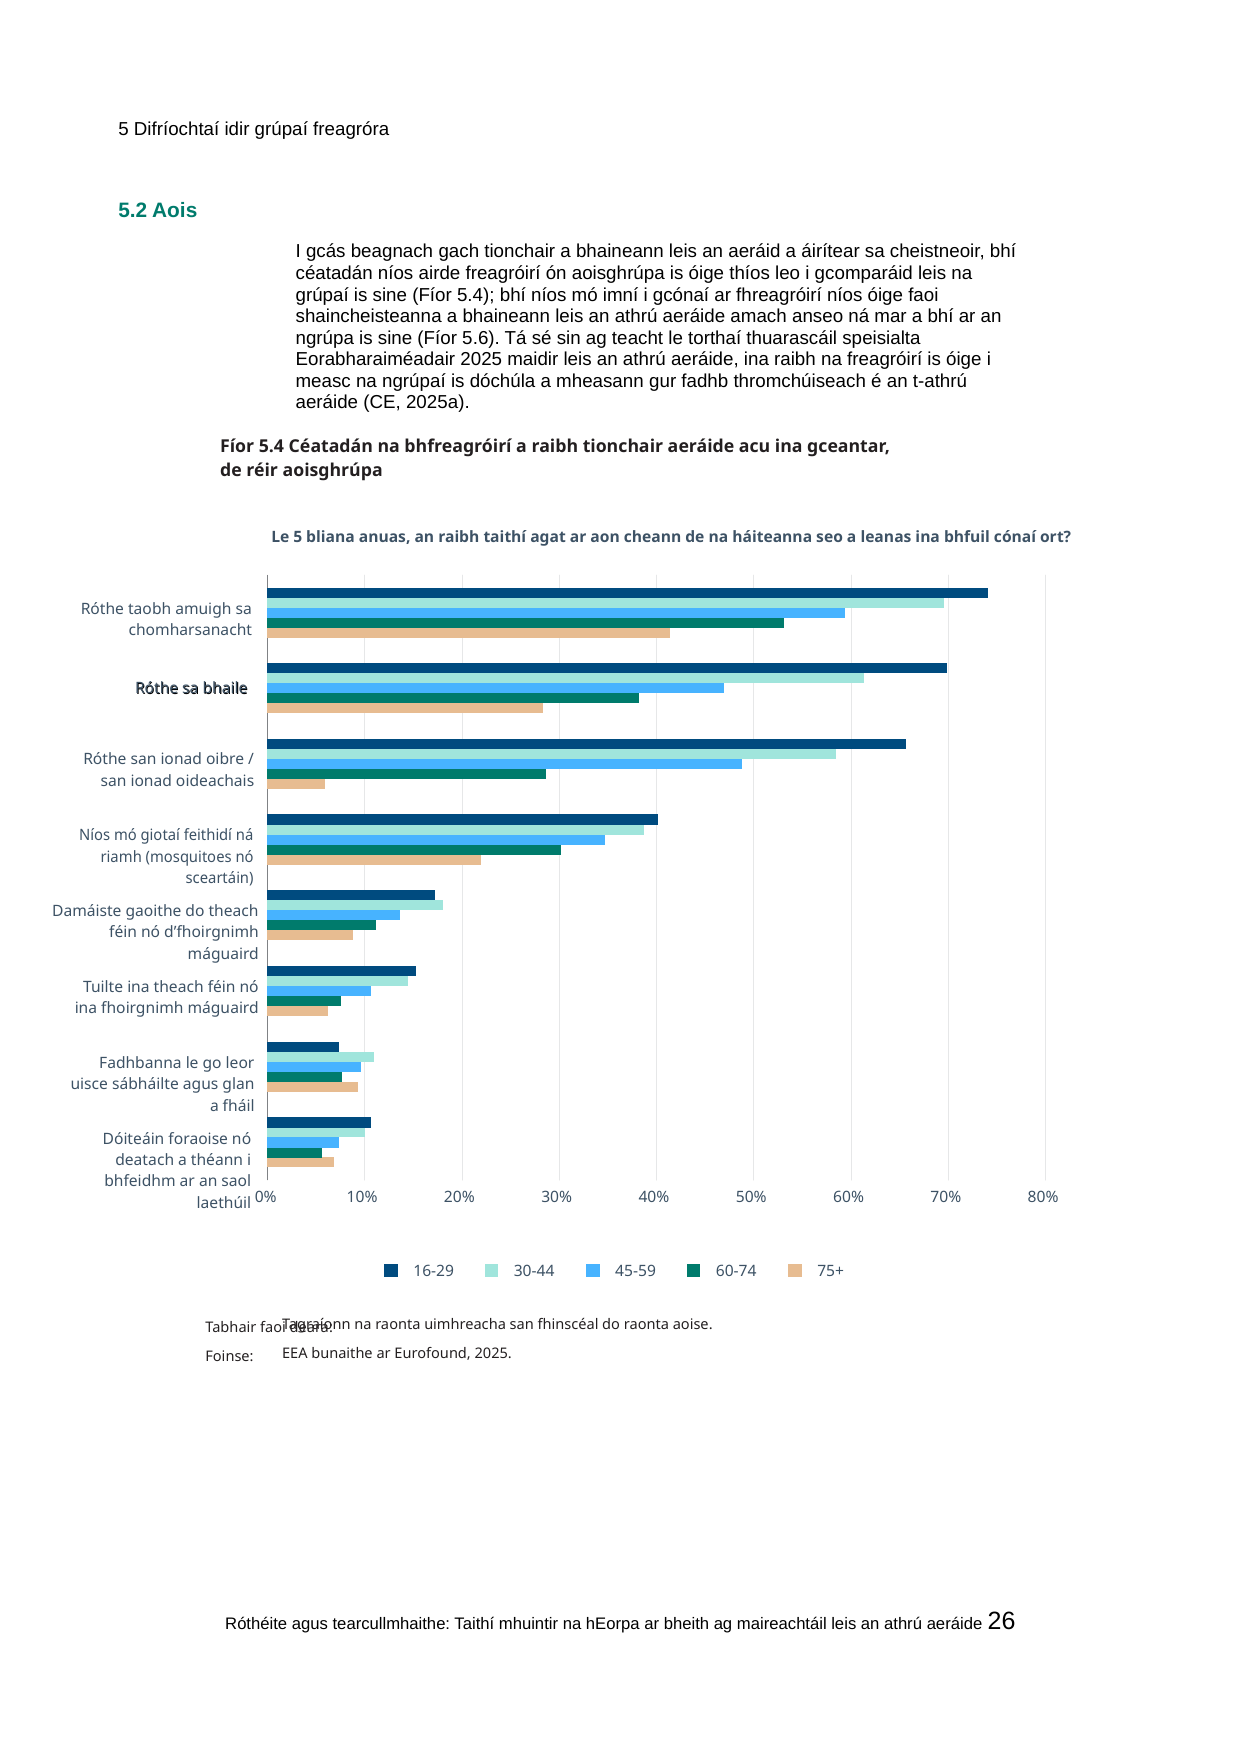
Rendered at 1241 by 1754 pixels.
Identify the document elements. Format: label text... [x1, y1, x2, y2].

text I gcás beagnach gach tionchair a bhaineann leis an aeráid a áirítear sa cheistneoir, bhí céatadán níos airde freagróirí ón aoisghrúpa is óige thíos leo i gcomparáid leis na grúpaí is sine (Fíor 5.4); bhí níos mó imní i gcónaí ar fhreagróirí níos óige faoi shaincheisteanna a bhaineann leis an athrú aeráide amach anseo ná mar a bhí ar an ngrúpa is sine (Fíor 5.6). Tá sé sin ag teacht le torthaí thuarascáil speisialta Eorabharaiméadair 2025 maidir leis an athrú aeráide, ina raibh na freagróirí is óige i measc na ngrúpaí is dóchúla a mheasann gur fadhb thromchúiseach é an t-athrú aeráide (CE, 2025a). [295, 240, 1022, 413]
subtitle 5.2 Aois [118, 198, 1122, 222]
